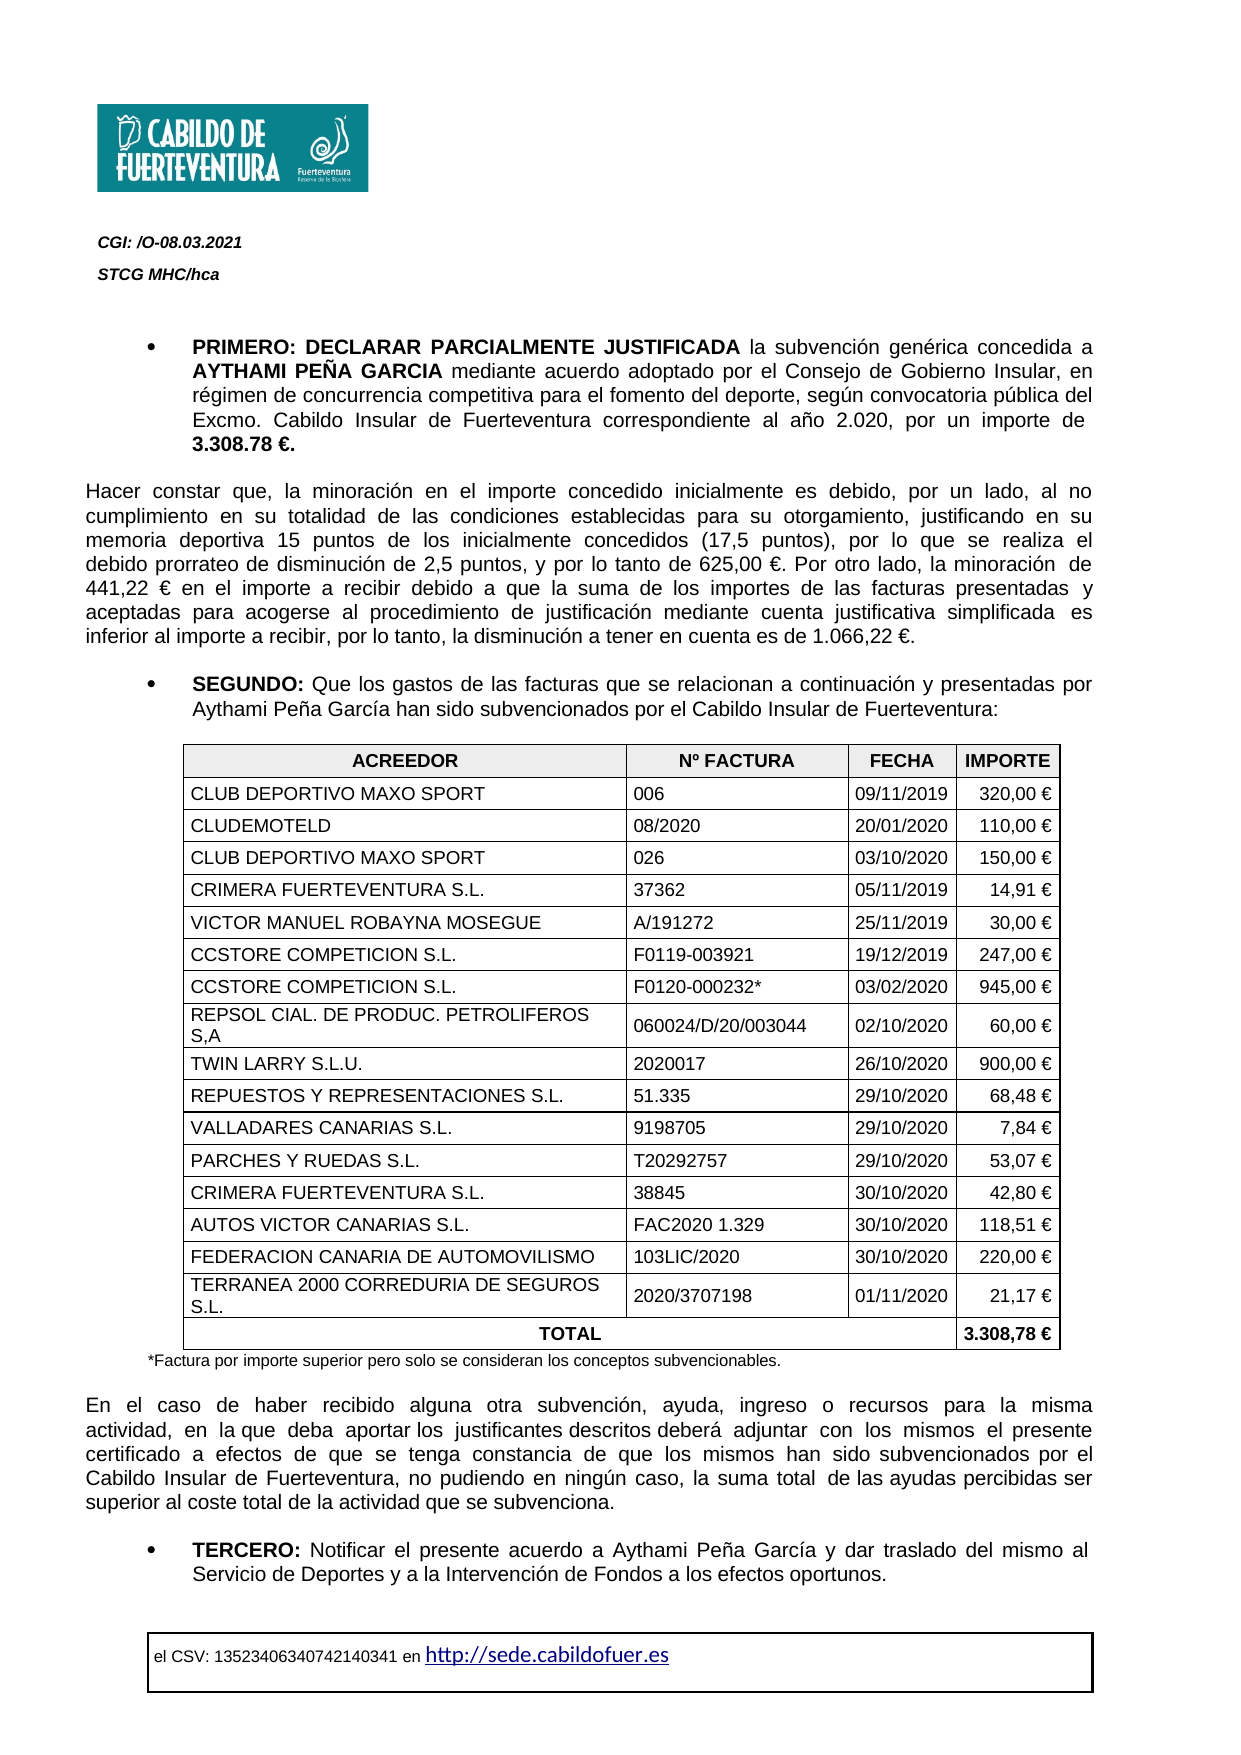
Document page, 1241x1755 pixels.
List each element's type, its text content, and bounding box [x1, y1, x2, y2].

table_cell CLUDEMOTELD [184, 810, 626, 841]
table_cell CCSTORE COMPETICION S.L. [184, 971, 626, 1003]
table_cell FAC2020 1.329 [627, 1209, 848, 1241]
subtitle 3.308.78 €. [192, 431, 1107, 455]
table_cell 26/10/2020 [849, 1048, 956, 1079]
table_cell 09/11/2019 [849, 778, 956, 809]
table_cell CCSTORE COMPETICION S.L. [184, 939, 626, 970]
table_cell 006 [627, 778, 848, 809]
table_cell 2020/3707198 [627, 1274, 848, 1317]
table_header FECHA [849, 745, 956, 777]
table_cell 01/11/2020 [849, 1274, 956, 1317]
table_cell 02/10/2020 [849, 1004, 956, 1047]
table_cell 38845 [627, 1177, 848, 1208]
table_cell TOTAL [184, 1318, 956, 1349]
table_cell T20292757 [627, 1145, 848, 1176]
table_cell F0120-000232* [627, 971, 848, 1003]
table_cell 30/10/2020 [849, 1209, 956, 1241]
text Hacer constar que, la minoración en el importe concedido inicialmente es debido, por un lado, al no cumplimiento en su totalidad de las condiciones establecidas para su otorgamiento, justificando en su memoria deportiva 15 puntos de los inicialmente concedidos (17,5 puntos), por lo que se realiza el debido prorrateo de disminución de 2,5 puntos, y por lo tanto de 625,00 €. Por otro lado, la minoración de 441,22 € en el importe a recibir debido a que la suma de los importes de las facturas presentadas y aceptadas para acogerse al procedimiento de justificación mediante cuenta justificativa simplificada es inferior al importe a recibir, por lo tanto, la disminución a tener en cuenta es de 1.066,22 €. [85, 479, 1093, 648]
table_cell 19/12/2019 [849, 939, 956, 970]
table_cell VALLADARES CANARIAS S.L. [184, 1113, 626, 1144]
table_cell 060024/D/20/003044 [627, 1004, 848, 1047]
table_cell 29/10/2020 [849, 1113, 956, 1144]
table_cell 60,00 € [957, 1004, 1059, 1047]
table_cell VICTOR MANUEL ROBAYNA MOSEGUE [184, 907, 626, 938]
table_cell 118,51 € [957, 1209, 1059, 1241]
table_cell PARCHES Y RUEDAS S.L. [184, 1145, 626, 1176]
table_cell AUTOS VICTOR CANARIAS S.L. [184, 1209, 626, 1241]
table_header IMPORTE [957, 745, 1059, 777]
table_cell TERRANEA 2000 CORREDURIA DE SEGUROS S.L. [184, 1274, 626, 1317]
table_cell REPSOL CIAL. DE PRODUC. PETROLIFEROS S,A [184, 1004, 626, 1047]
table_cell 026 [627, 842, 848, 873]
table_cell 42,80 € [957, 1177, 1059, 1208]
table_cell 30/10/2020 [849, 1177, 956, 1208]
table_header ACREEDOR [184, 745, 626, 777]
table_header Nº FACTURA [627, 745, 848, 777]
list SEGUNDO: Que los gastos de las facturas que se relacionan a continuación y presentadas por Aythami Peña García han sido subvencionados por el Cabildo Insular de Fuerteventura: [148, 672, 1093, 720]
table_cell 103LIC/2020 [627, 1242, 848, 1273]
table_cell 150,00 € [957, 842, 1059, 873]
table_cell REPUESTOS Y REPRESENTACIONES S.L. [184, 1080, 626, 1111]
table_cell 03/10/2020 [849, 842, 956, 873]
table_cell 37362 [627, 875, 848, 906]
table_cell 7,84 € [957, 1113, 1059, 1144]
table_cell 03/02/2020 [849, 971, 956, 1003]
table_cell 247,00 € [957, 939, 1059, 970]
table_cell TWIN LARRY S.L.U. [184, 1048, 626, 1079]
table_cell 29/10/2020 [849, 1145, 956, 1176]
table_cell 30/10/2020 [849, 1242, 956, 1273]
table_cell 320,00 € [957, 778, 1059, 809]
table_cell A/191272 [627, 907, 848, 938]
table_cell 14,91 € [957, 875, 1059, 906]
list PRIMERO: DECLARAR PARCIALMENTE JUSTIFICADA la subvención genérica concedida a AYTHAMI PEÑA GARCIA mediante acuerdo adoptado por el Consejo de Gobierno Insular, en régimen de concurrencia competitiva para el fomento del deporte, según convocatoria pública del Excmo. Cabildo Insular de Fuerteventura correspondiente al año 2.020, por un importe de [148, 335, 1093, 431]
table_cell 945,00 € [957, 971, 1059, 1003]
table_cell 110,00 € [957, 810, 1059, 841]
table_cell 3.308,78 € [957, 1318, 1059, 1349]
table_cell CRIMERA FUERTEVENTURA S.L. [184, 1177, 626, 1208]
text *Factura por importe superior pero solo se consideran los conceptos subvencionables. [148, 1350, 1107, 1369]
text En el caso de haber recibido alguna otra subvención, ayuda, ingreso o recursos para la misma actividad, en la que deba aportar los justificantes descritos deberá adjuntar con los mismos el presente certificado a efectos de que se tenga constancia de que los mismos han sido subvencionados por el Cabildo Insular de Fuerteventura, no pudiendo en ningún caso, la suma total de las ayudas percibidas ser superior al coste total de la actividad que se subvenciona. [85, 1393, 1093, 1514]
table_cell CLUB DEPORTIVO MAXO SPORT [184, 842, 626, 873]
table_cell 220,00 € [957, 1242, 1059, 1273]
table_cell 29/10/2020 [849, 1080, 956, 1111]
table_cell 25/11/2019 [849, 907, 956, 938]
table_cell 20/01/2020 [849, 810, 956, 841]
table_cell FEDERACION CANARIA DE AUTOMOVILISMO [184, 1242, 626, 1273]
table_cell 05/11/2019 [849, 875, 956, 906]
table_cell 2020017 [627, 1048, 848, 1079]
table_cell 68,48 € [957, 1080, 1059, 1111]
list TERCERO: Notificar el presente acuerdo a Aythami Peña García y dar traslado del mismo al Servicio de Deportes y a la Intervención de Fondos a los efectos oportunos. [148, 1538, 1093, 1586]
table_cell CRIMERA FUERTEVENTURA S.L. [184, 875, 626, 906]
table_cell 900,00 € [957, 1048, 1059, 1079]
table_cell 30,00 € [957, 907, 1059, 938]
table_cell F0119-003921 [627, 939, 848, 970]
table_cell 9198705 [627, 1113, 848, 1144]
table_cell 51.335 [627, 1080, 848, 1111]
table_cell 53,07 € [957, 1145, 1059, 1176]
table_cell CLUB DEPORTIVO MAXO SPORT [184, 778, 626, 809]
table_cell 21,17 € [957, 1274, 1059, 1317]
table_cell 08/2020 [627, 810, 848, 841]
